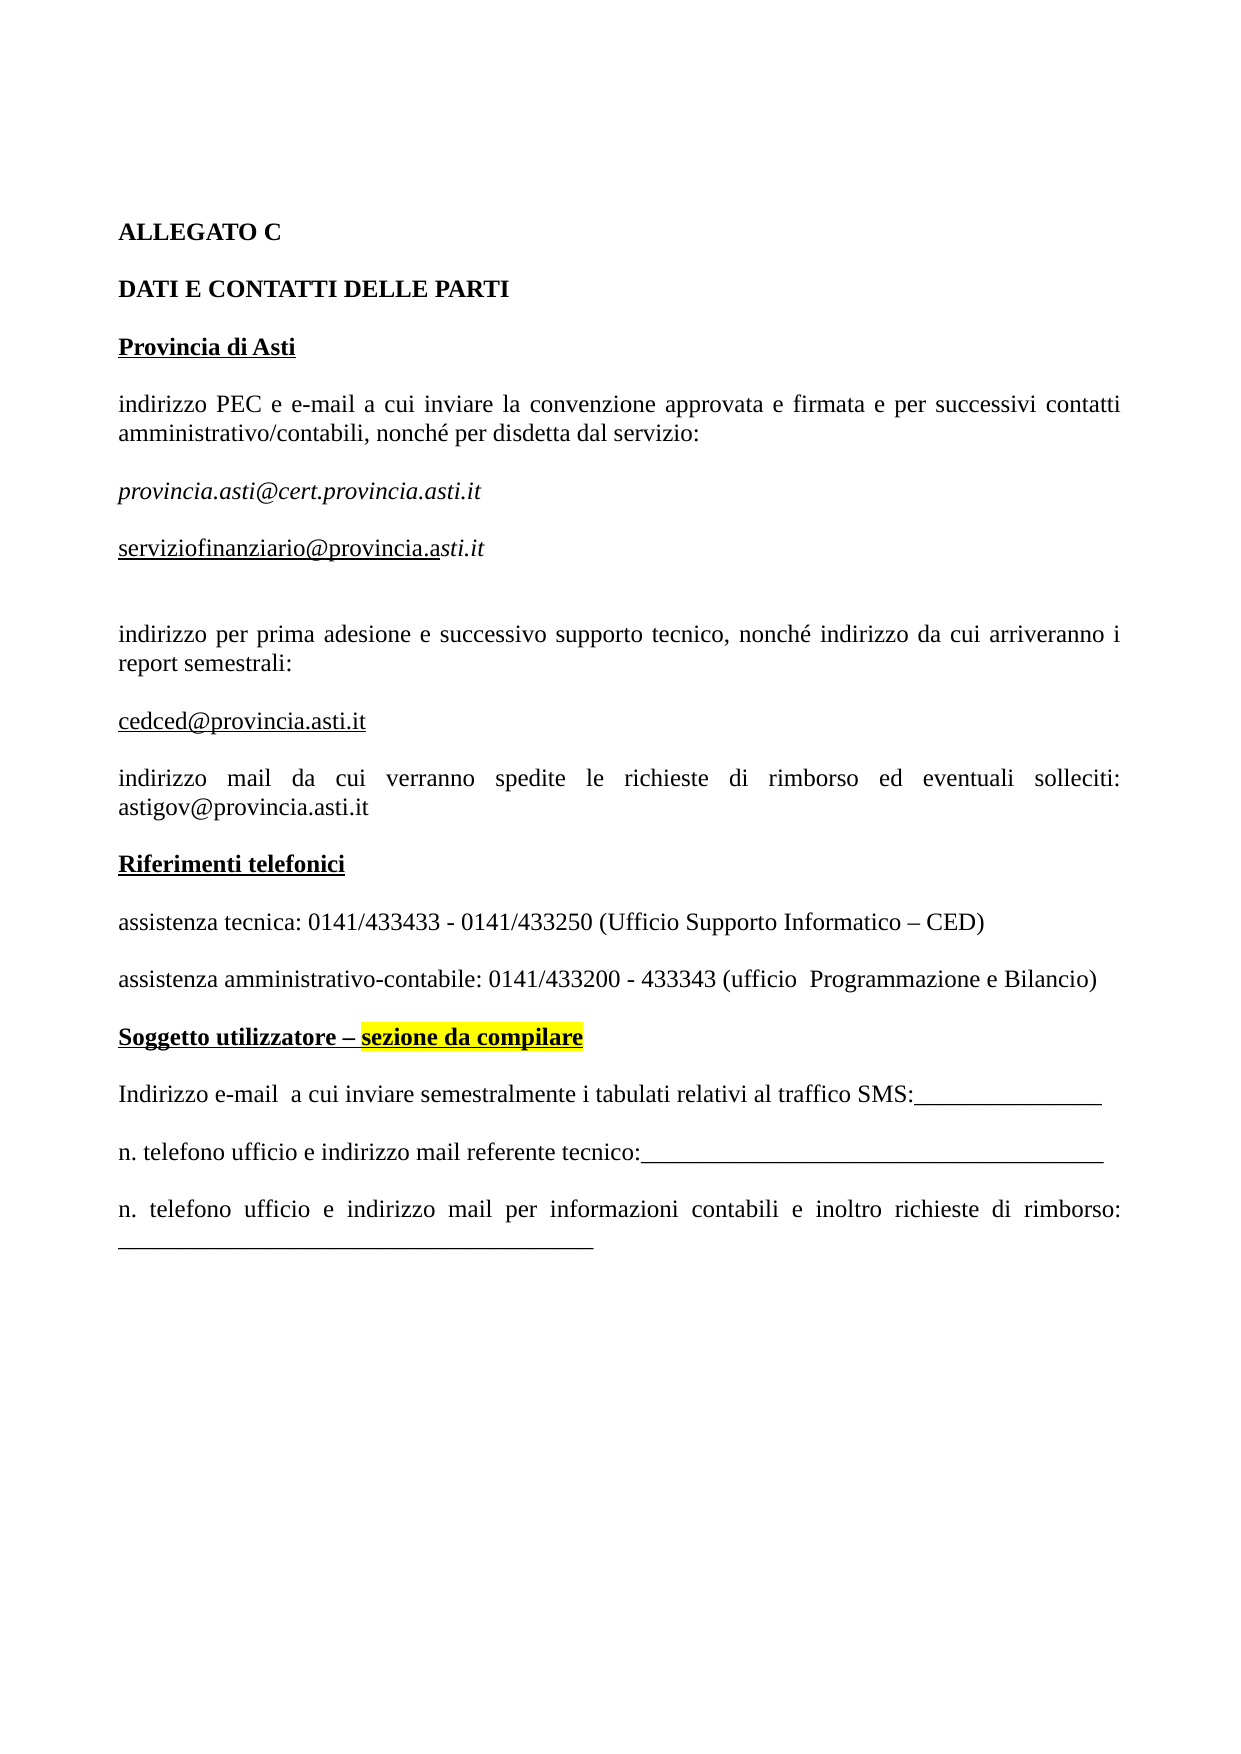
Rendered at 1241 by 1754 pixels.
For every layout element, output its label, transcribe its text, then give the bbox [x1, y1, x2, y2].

text indirizzo mail da cui verranno spedite le richieste di rimborso ed eventuali solleciti: astigov@provincia.asti.it [118, 763, 1122, 821]
text n. telefono ufficio e indirizzo mail referente tecnico:_____________________________________ [118, 1137, 1122, 1166]
text assistenza amministrativo-contabile: 0141/433200 - 433343 (ufficio Programmazione e Bilancio) [118, 964, 1122, 993]
text Indirizzo e-mail a cui inviare semestralmente i tabulati relativi al traffico SMS:_______________ [118, 1079, 1122, 1108]
text Riferimenti telefonici [118, 849, 1122, 878]
text indirizzo per prima adesione e successivo supporto tecnico, nonché indirizzo da cui arriveranno i report semestrali: [118, 619, 1122, 677]
text n. telefono ufficio e indirizzo mail per informazioni contabili e inoltro richieste di rimborso: ______________________________________ [118, 1194, 1122, 1252]
text ALLEGATO C [118, 217, 1122, 245]
text serviziofinanziario@provincia.asti.it [118, 533, 1122, 562]
text DATI E CONTATTI DELLE PARTI [118, 274, 1122, 303]
text Provincia di Asti [118, 332, 1122, 361]
text Soggetto utilizzatore – sezione da compilare [118, 1022, 1122, 1051]
text indirizzo PEC e e-mail a cui inviare la convenzione approvata e firmata e per successivi contatti amministrativo/contabili, nonché per disdetta dal servizio: [118, 389, 1122, 447]
text provincia.asti@cert.provincia.asti.it [118, 476, 1122, 504]
text assistenza tecnica: 0141/433433 - 0141/433250 (Ufficio Supporto Informatico – CED) [118, 907, 1122, 936]
text cedced@provincia.asti.it [118, 706, 1122, 734]
